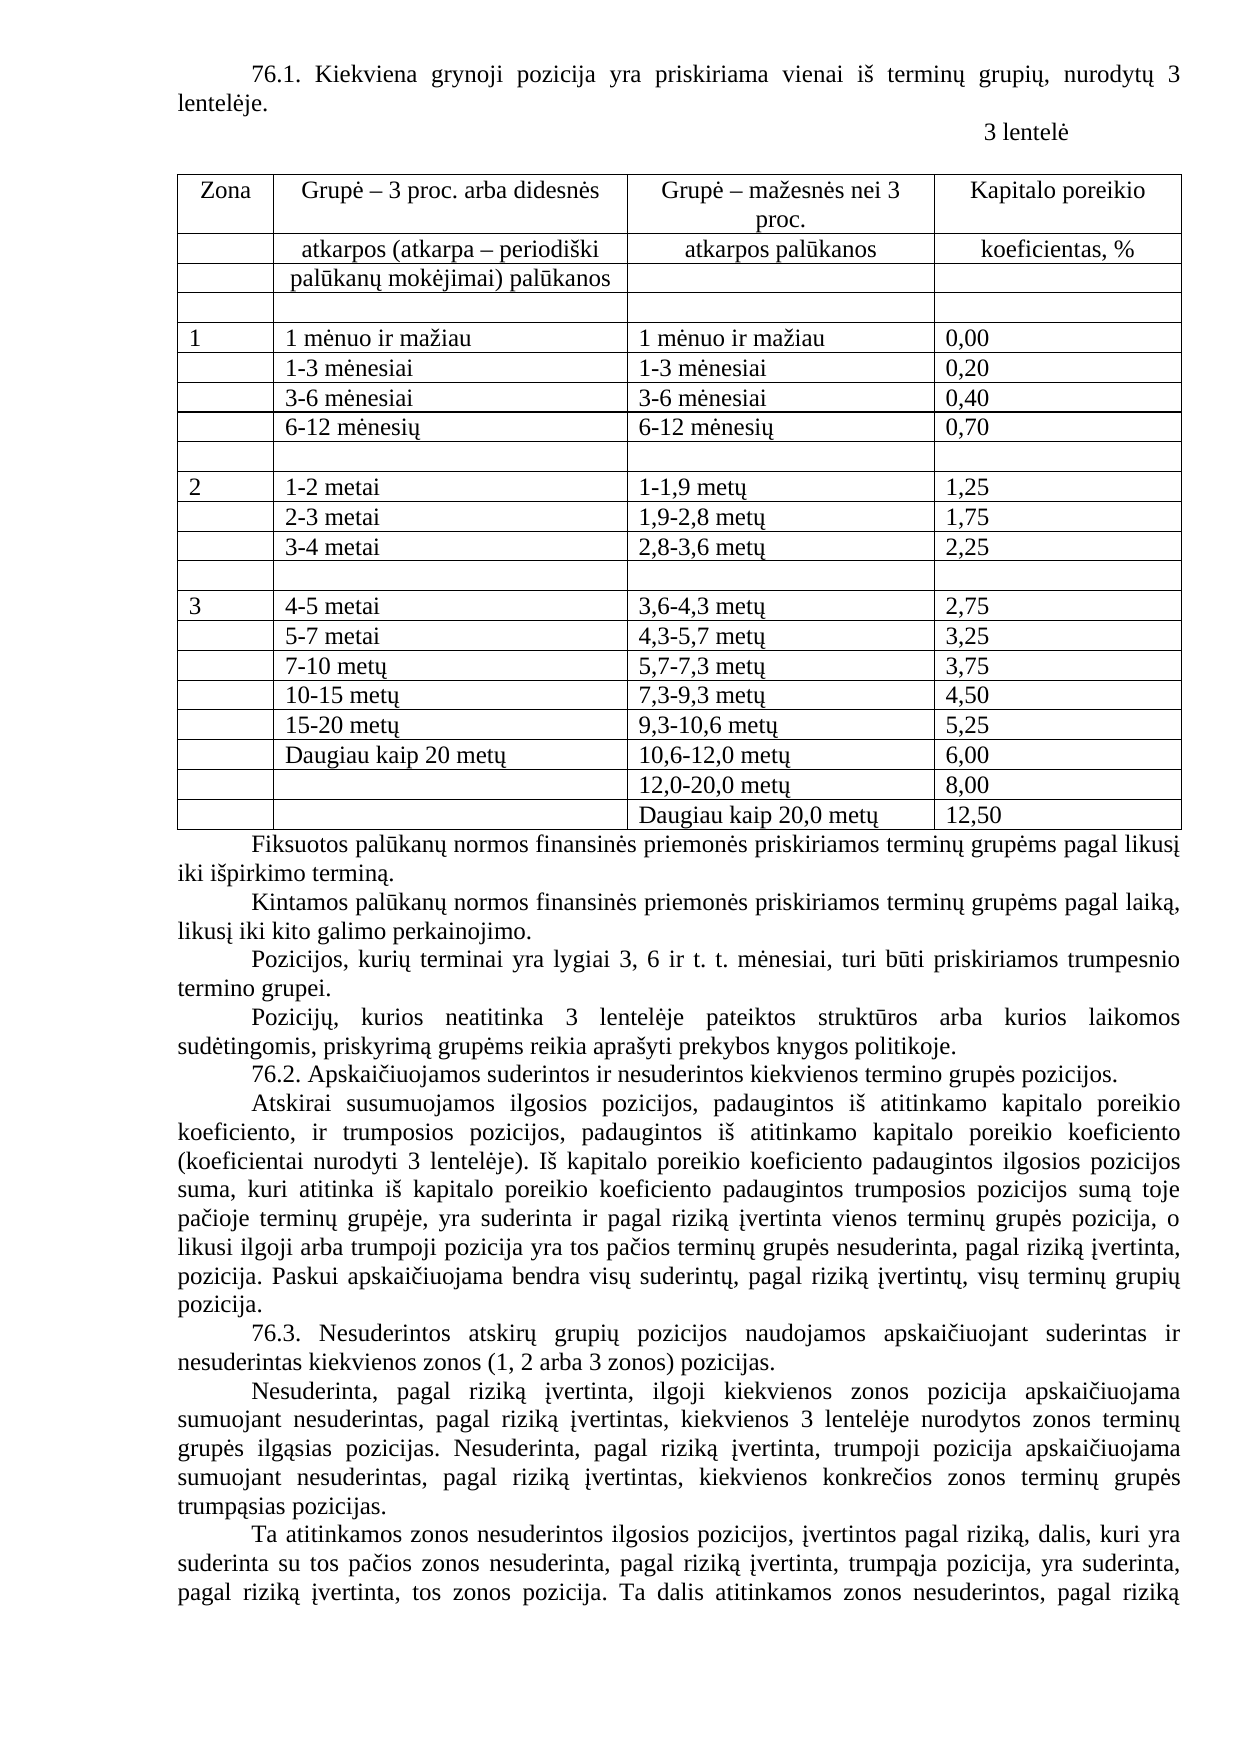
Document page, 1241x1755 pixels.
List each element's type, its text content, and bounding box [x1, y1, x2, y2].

table_cell [628, 561, 934, 590]
table_cell 7,3-9,3 metų [628, 681, 934, 709]
table_cell [178, 561, 273, 590]
table_cell 10,6-12,0 metų [628, 740, 934, 769]
table_cell 3-6 mėnesiai [628, 383, 934, 411]
table_header Zona [178, 175, 273, 233]
table_cell atkarpos (atkarpa – periodiški [274, 234, 627, 262]
table_cell 2,25 [935, 532, 1181, 560]
table_cell [178, 383, 273, 411]
table_cell 2,75 [935, 591, 1181, 620]
table_header Kapitalo poreikio [935, 175, 1181, 233]
table_cell [628, 442, 934, 471]
table_cell [935, 561, 1181, 590]
table_cell Daugiau kaip 20 metų [274, 740, 627, 769]
text Pozicijos, kurių terminai yra lygiai 3, 6 ir t. t. mėnesiai, turi būti priskiriamos trumpesnio termino grupei. [177, 944, 1181, 1002]
table_cell 1-3 mėnesiai [274, 353, 627, 382]
table_header Grupė – 3 proc. arba didesnės [274, 175, 627, 233]
table_cell [178, 621, 273, 650]
table_cell 7-10 metų [274, 651, 627, 679]
table_cell [935, 264, 1181, 292]
table_cell 3-6 mėnesiai [274, 383, 627, 411]
table_cell 1 mėnuo ir mažiau [628, 323, 934, 352]
text Pozicijų, kurios neatitinka 3 lentelėje pateiktos struktūros arba kurios laikomos sudėtingomis, priskyrimą grupėms reikia aprašyti prekybos knygos politikoje. [177, 1002, 1181, 1059]
table_cell [178, 800, 273, 828]
table_cell [178, 681, 273, 709]
table_cell 5,25 [935, 710, 1181, 739]
table_cell 1,25 [935, 472, 1181, 501]
table_cell [274, 293, 627, 322]
table_cell [178, 740, 273, 769]
table_cell [178, 770, 273, 799]
table_cell 6-12 mėnesių [274, 413, 627, 441]
table_cell [628, 293, 934, 322]
table_cell [274, 770, 627, 799]
table_cell [178, 353, 273, 382]
table_cell 4,50 [935, 681, 1181, 709]
table_cell koeficientas, % [935, 234, 1181, 262]
text Kintamos palūkanų normos finansinės priemonės priskiriamos terminų grupėms pagal laiką, likusį iki kito galimo perkainojimo. [177, 887, 1181, 944]
table_header Grupė – mažesnės nei 3 proc. [628, 175, 934, 233]
table_cell [274, 561, 627, 590]
table_cell [178, 532, 273, 560]
table_cell 0,70 [935, 413, 1181, 441]
text Fiksuotos palūkanų normos finansinės priemonės priskiriamos terminų grupėms pagal likusį iki išpirkimo terminą. [177, 830, 1181, 887]
table_cell 6-12 mėnesių [628, 413, 934, 441]
text 76.3. Nesuderintos atskirų grupių pozicijos naudojamos apskaičiuojant suderintas ir nesuderintas kiekvienos zonos (1, 2 arba 3 zonos) pozicijas. [177, 1318, 1181, 1376]
table_cell 4,3-5,7 metų [628, 621, 934, 650]
table_cell [178, 502, 273, 531]
table_cell 5-7 metai [274, 621, 627, 650]
table_cell [178, 264, 273, 292]
table_cell 1,9-2,8 metų [628, 502, 934, 531]
text 76.2. Apskaičiuojamos suderintos ir nesuderintos kiekvienos termino grupės pozicijos. [177, 1059, 1181, 1088]
table_cell 1 mėnuo ir mažiau [274, 323, 627, 352]
table_cell [628, 264, 934, 292]
table_cell 9,3-10,6 metų [628, 710, 934, 739]
table_cell 10-15 metų [274, 681, 627, 709]
table_cell 15-20 metų [274, 710, 627, 739]
table_cell [178, 442, 273, 471]
table_cell 3,75 [935, 651, 1181, 679]
table_cell [178, 234, 273, 262]
table_cell 4-5 metai [274, 591, 627, 620]
table_cell [935, 442, 1181, 471]
table_cell 2,8-3,6 metų [628, 532, 934, 560]
table_cell 3,25 [935, 621, 1181, 650]
table_cell 2 [178, 472, 273, 501]
text Ta atitinkamos zonos nesuderintos ilgosios pozicijos, įvertintos pagal riziką, dalis, kuri yra suderinta su tos pačios zonos nesuderinta, pagal riziką įvertinta, trumpąja pozicija, yra suderinta, pagal riziką įvertinta, tos zonos pozicija. Ta dalis atitinkamos zonos nesuderintos, pagal riziką [177, 1519, 1181, 1606]
table_cell [178, 293, 273, 322]
table_cell 1-3 mėnesiai [628, 353, 934, 382]
table_cell 2-3 metai [274, 502, 627, 531]
table_cell Daugiau kaip 20,0 metų [628, 800, 934, 828]
table_cell [178, 413, 273, 441]
text Nesuderinta, pagal riziką įvertinta, ilgoji kiekvienos zonos pozicija apskaičiuojama sumuojant nesuderintas, pagal riziką įvertintas, kiekvienos 3 lentelėje nurodytos zonos terminų grupės ilgąsias pozicijas. Nesuderinta, pagal riziką įvertinta, trumpoji pozicija apskaičiuojama sumuojant nesuderintas, pagal riziką įvertintas, kiekvienos konkrečios zonos terminų grupės trumpąsias pozicijas. [177, 1376, 1181, 1519]
table_cell 12,0-20,0 metų [628, 770, 934, 799]
table_cell 0,40 [935, 383, 1181, 411]
table_cell palūkanų mokėjimai) palūkanos [274, 264, 627, 292]
table_cell 0,00 [935, 323, 1181, 352]
text 3 lentelė [177, 117, 1181, 145]
table_cell 3-4 metai [274, 532, 627, 560]
table_cell 3,6-4,3 metų [628, 591, 934, 620]
table_cell 12,50 [935, 800, 1181, 828]
table_cell [178, 651, 273, 679]
table_cell 1-2 metai [274, 472, 627, 501]
table_cell 6,00 [935, 740, 1181, 769]
text 76.1. Kiekviena grynoji pozicija yra priskiriama vienai iš terminų grupių, nurodytų 3 lentelėje. [177, 59, 1181, 117]
table_cell 0,20 [935, 353, 1181, 382]
table_cell 1 [178, 323, 273, 352]
table_cell atkarpos palūkanos [628, 234, 934, 262]
table_cell 1,75 [935, 502, 1181, 531]
table_cell 8,00 [935, 770, 1181, 799]
table_cell [274, 442, 627, 471]
table_cell [178, 710, 273, 739]
table_cell 5,7-7,3 metų [628, 651, 934, 679]
table_cell 1-1,9 metų [628, 472, 934, 501]
table_cell [935, 293, 1181, 322]
text Atskirai susumuojamos ilgosios pozicijos, padaugintos iš atitinkamo kapitalo poreikio koeficiento, ir trumposios pozicijos, padaugintos iš atitinkamo kapitalo poreikio koeficiento (koeficientai nurodyti 3 lentelėje). Iš kapitalo poreikio koeficiento padaugintos ilgosios pozicijos suma, kuri atitinka iš kapitalo poreikio koeficiento padaugintos trumposios pozicijos sumą toje pačioje terminų grupėje, yra suderinta ir pagal riziką įvertinta vienos terminų grupės pozicija, o likusi ilgoji arba trumpoji pozicija yra tos pačios terminų grupės nesuderinta, pagal riziką įvertinta, pozicija. Paskui apskaičiuojama bendra visų suderintų, pagal riziką įvertintų, visų terminų grupių pozicija. [177, 1088, 1181, 1318]
table_cell [274, 800, 627, 828]
table_cell 3 [178, 591, 273, 620]
